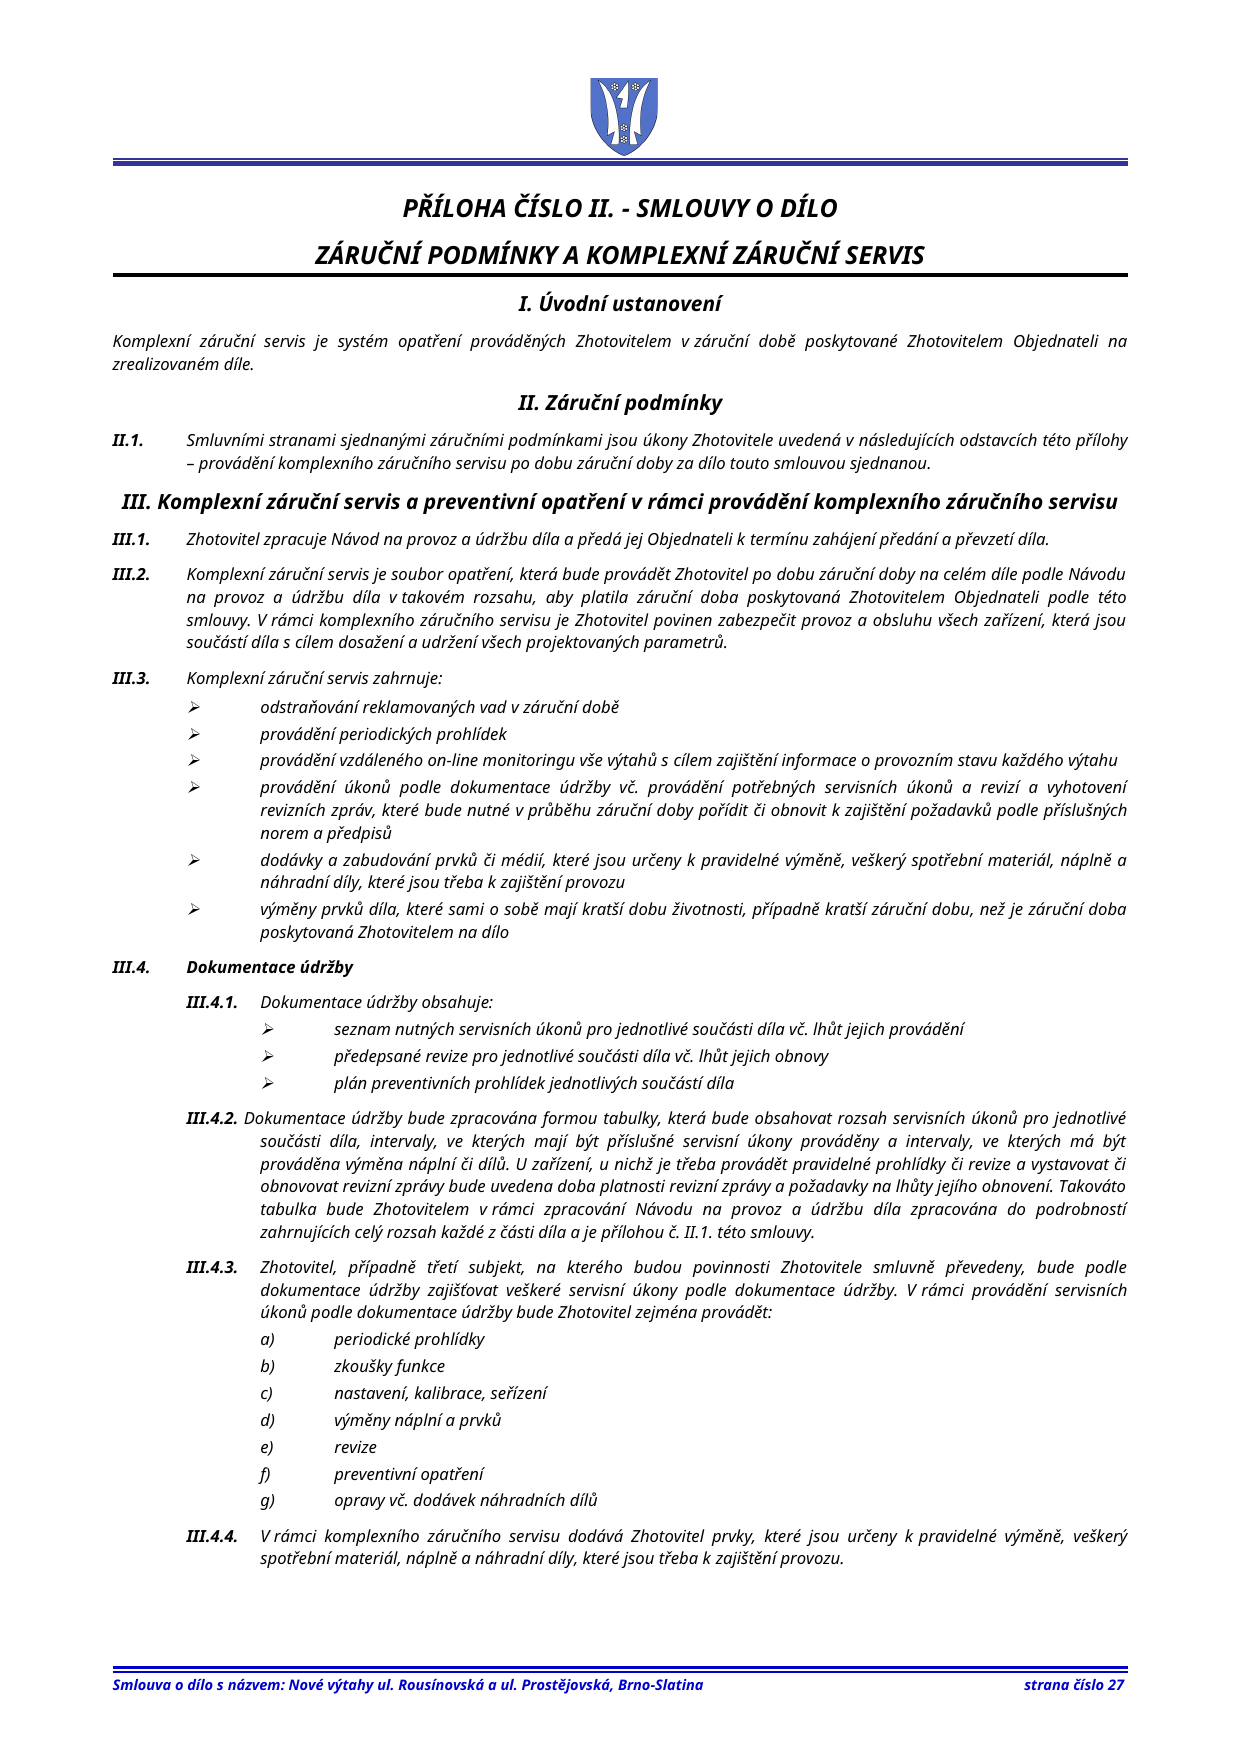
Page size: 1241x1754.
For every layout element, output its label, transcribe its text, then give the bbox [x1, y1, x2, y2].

text III.4.1. Dokumentace údržby obsahuje: [186, 991, 1128, 1013]
text záruční podmínky A komplexní záruční servis [112, 237, 1128, 277]
text II. Záruční podmínky [112, 388, 1128, 416]
list výměny náplní a prvků [260, 1408, 1128, 1431]
text I. Úvodní ustanovení [112, 289, 1128, 317]
list odstraňování reklamovaných vad v záruční době [186, 695, 1128, 718]
list opravy vč. dodávek náhradních dílů [260, 1489, 1128, 1512]
list nastavení, kalibrace, seřízení [260, 1381, 1128, 1404]
text III.3. Komplexní záruční servis zahrnuje: [112, 666, 1128, 689]
list výměny prvků díla, které sami o sobě mají kratší dobu životnosti, případně kratší záruční dobu, než je záruční doba poskytovaná Zhotovitelem na dílo [186, 898, 1128, 943]
text III.4.4. V rámci komplexního záručního servisu dodává Zhotovitel prvky, které jsou určeny k pravidelné výměně, veškerý spotřební materiál, náplně a náhradní díly, které jsou třeba k zajištění provozu. [186, 1524, 1128, 1569]
text Komplexní záruční servis je systém opatření prováděných Zhotovitelem v záruční době poskytované Zhotovitelem Objednateli na zrealizovaném díle. [112, 330, 1128, 375]
text III.4.2. Dokumentace údržby bude zpracována formou tabulky, která bude obsahovat rozsah servisních úkonů pro jednotlivé součásti díla, intervaly, ve kterých mají být příslušné servisní úkony prováděny a intervaly, ve kterých má být prováděna výměna náplní či dílů. U zařízení, u nichž je třeba provádět pravidelné prohlídky či revize a vystavovat či obnovovat revizní zprávy bude uvedena doba platnosti revizní zprávy a požadavky na lhůty jejího obnovení. Takováto tabulka bude Zhotovitelem v rámci zpracování Návodu na provoz a údržbu díla zpracována do podrobností zahrnujících celý rozsah každé z části díla a je přílohou č. II.1. této smlouvy. [186, 1107, 1128, 1243]
text III.1. Zhotovitel zpracuje Návod na provoz a údržbu díla a předá jej Objednateli k termínu zahájení předání a převzetí díla. [112, 528, 1128, 550]
list periodické prohlídky [260, 1328, 1128, 1350]
text III.4.3. Zhotovitel, případně třetí subjekt, na kterého budou povinnosti Zhotovitele smluvně převedeny, bude podle dokumentace údržby zajišťovat veškeré servisní úkony podle dokumentace údržby. V rámci provádění servisních úkonů podle dokumentace údržby bude Zhotovitel zejména provádět: [186, 1255, 1128, 1323]
text III.4. Dokumentace údržby [112, 956, 1128, 978]
list preventivní opatření [260, 1462, 1128, 1485]
text II.1. Smluvními stranami sjednanými záručními podmínkami jsou úkony Zhotovitele uvedená v následujících odstavcích této přílohy – provádění komplexního záručního servisu po dobu záruční doby za dílo touto smlouvou sjednanou. [112, 429, 1128, 474]
list plán preventivních prohlídek jednotlivých součástí díla [260, 1071, 1128, 1094]
text Příloha číslo II. - smlouvy o dílo [112, 191, 1128, 225]
list zkoušky funkce [260, 1354, 1128, 1377]
list dodávky a zabudování prvků či médií, které jsou určeny k pravidelné výměně, veškerý spotřební materiál, náplně a náhradní díly, které jsou třeba k zajištění provozu [186, 848, 1128, 893]
list provádění úkonů podle dokumentace údržby vč. provádění potřebných servisních úkonů a revizí a vyhotovení revizních zpráv, které bude nutné v průběhu záruční doby pořídit či obnovit k zajištění požadavků podle příslušných norem a předpisů [186, 776, 1128, 844]
list seznam nutných servisních úkonů pro jednotlivé součásti díla vč. lhůt jejich provádění [260, 1018, 1128, 1040]
text III. Komplexní záruční servis a preventivní opatření v rámci provádění komplexního záručního servisu [112, 487, 1128, 515]
list revize [260, 1435, 1128, 1458]
list provádění vzdáleného on-line monitoringu vše výtahů s cílem zajištění informace o provozním stavu každého výtahu [186, 749, 1128, 772]
list provádění periodických prohlídek [186, 722, 1128, 745]
list předepsané revize pro jednotlivé součásti díla vč. lhůt jejich obnovy [260, 1044, 1128, 1067]
picture [590, 78, 658, 156]
text III.2. Komplexní záruční servis je soubor opatření, která bude provádět Zhotovitel po dobu záruční doby na celém díle podle Návodu na provoz a údržbu díla v takovém rozsahu, aby platila záruční doba poskytovaná Zhotovitelem Objednateli podle této smlouvy. V rámci komplexního záručního servisu je Zhotovitel povinen zabezpečit provoz a obsluhu všech zařízení, která jsou součástí díla s cílem dosažení a udržení všech projektovaných parametrů. [112, 563, 1128, 654]
